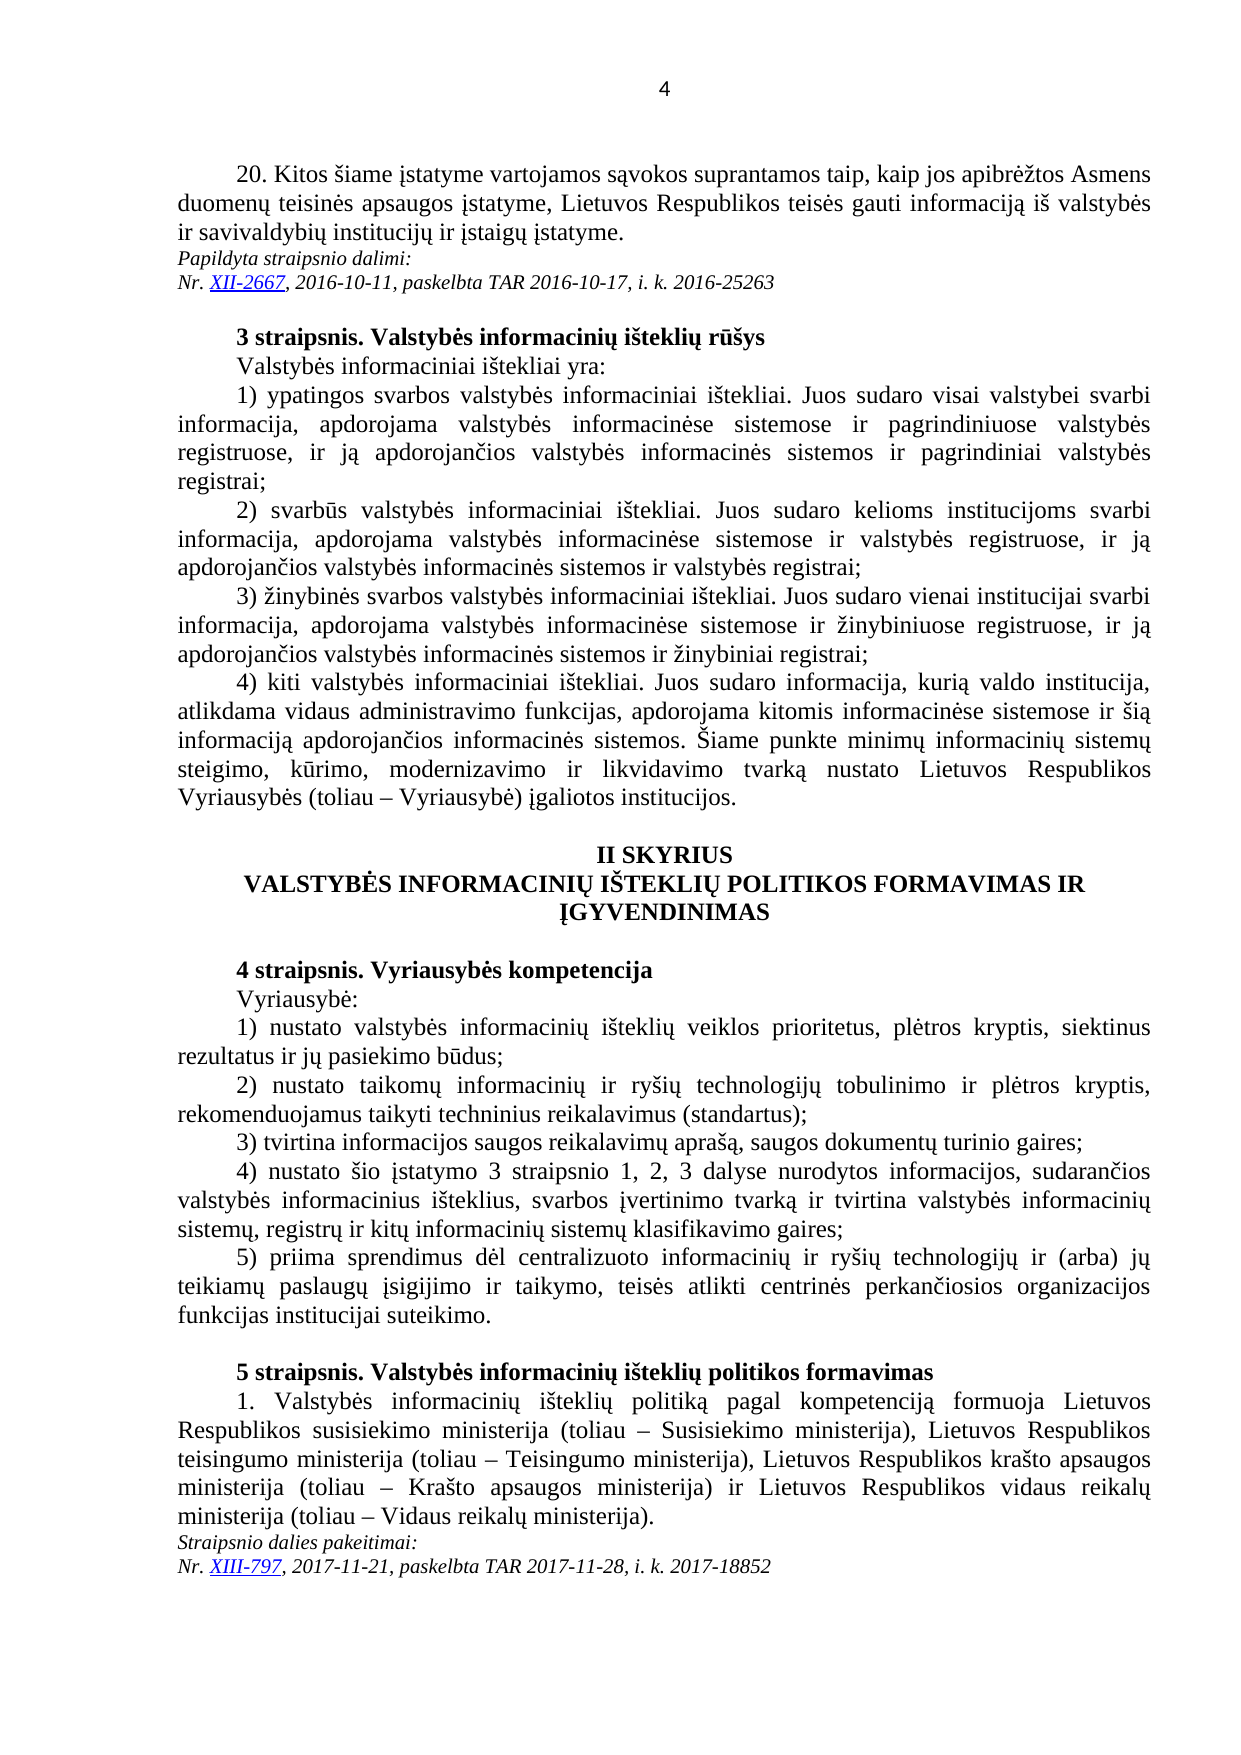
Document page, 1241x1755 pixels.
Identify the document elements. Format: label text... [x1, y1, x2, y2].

text 3 straipsnis. Valstybės informacinių išteklių rūšys [177, 322, 1152, 351]
text 1) nustato valstybės informacinių išteklių veiklos prioritetus, plėtros kryptis, siektinus rezultatus ir jų pasiekimo būdus; [177, 1012, 1152, 1070]
text Straipsnio dalies pakeitimai: [177, 1530, 1152, 1554]
text 4) kiti valstybės informaciniai ištekliai. Juos sudaro informacija, kurią valdo institucija, atlikdama vidaus administravimo funkcijas, apdorojama kitomis informacinėse sistemose ir šią informaciją apdorojančios informacinės sistemos. Šiame punkte minimų informacinių sistemų steigimo, kūrimo, modernizavimo ir likvidavimo tvarką nustato Lietuvos Respublikos Vyriausybės (toliau – Vyriausybė) įgaliotos institucijos. [177, 667, 1152, 811]
text 1) ypatingos svarbos valstybės informaciniai ištekliai. Juos sudaro visai valstybei svarbi informacija, apdorojama valstybės informacinėse sistemose ir pagrindiniuose valstybės registruose, ir ją apdorojančios valstybės informacinės sistemos ir pagrindiniai valstybės registrai; [177, 380, 1152, 495]
text Vyriausybė: [177, 984, 1152, 1012]
text 2) svarbūs valstybės informaciniai ištekliai. Juos sudaro kelioms institucijoms svarbi informacija, apdorojama valstybės informacinėse sistemose ir valstybės registruose, ir ją apdorojančios valstybės informacinės sistemos ir valstybės registrai; [177, 495, 1152, 581]
text Valstybės informaciniai ištekliai yra: [177, 351, 1152, 380]
text 3) tvirtina informacijos saugos reikalavimų aprašą, saugos dokumentų turinio gaires; [177, 1127, 1152, 1156]
text 1. Valstybės informacinių išteklių politiką pagal kompetenciją formuoja Lietuvos Respublikos susisiekimo ministerija (toliau – Susisiekimo ministerija), Lietuvos Respublikos teisingumo ministerija (toliau – Teisingumo ministerija), Lietuvos Respublikos krašto apsaugos ministerija (toliau – Krašto apsaugos ministerija) ir Lietuvos Respublikos vidaus reikalų ministerija (toliau – Vidaus reikalų ministerija). [177, 1386, 1152, 1530]
text II SKYRIUS [177, 840, 1152, 869]
text Nr. XII-2667, 2016-10-11, paskelbta TAR 2016-10-17, i. k. 2016-25263 [177, 270, 1152, 294]
text 5) priima sprendimus dėl centralizuoto informacinių ir ryšių technologijų ir (arba) jų teikiamų paslaugų įsigijimo ir taikymo, teisės atlikti centrinės perkančiosios organizacijos funkcijas institucijai suteikimo. [177, 1242, 1152, 1329]
text 4) nustato šio įstatymo 3 straipsnio 1, 2, 3 dalyse nurodytos informacijos, sudarančios valstybės informacinius išteklius, svarbos įvertinimo tvarką ir tvirtina valstybės informacinių sistemų, registrų ir kitų informacinių sistemų klasifikavimo gaires; [177, 1156, 1152, 1242]
text 20. Kitos šiame įstatyme vartojamos sąvokos suprantamos taip, kaip jos apibrėžtos Asmens duomenų teisinės apsaugos įstatyme, Lietuvos Respublikos teisės gauti informaciją iš valstybės ir savivaldybių institucijų ir įstaigų įstatyme. [177, 159, 1152, 246]
text 3) žinybinės svarbos valstybės informaciniai ištekliai. Juos sudaro vienai institucijai svarbi informacija, apdorojama valstybės informacinėse sistemose ir žinybiniuose registruose, ir ją apdorojančios valstybės informacinės sistemos ir žinybiniai registrai; [177, 581, 1152, 667]
text VALSTYBĖS INFORMACINIŲ IŠTEKLIŲ POLITIKOS FORMAVIMAS IR ĮGYVENDINIMAS [177, 869, 1152, 926]
text 5 straipsnis. Valstybės informacinių išteklių politikos formavimas [177, 1357, 1152, 1386]
text Nr. XIII-797, 2017-11-21, paskelbta TAR 2017-11-28, i. k. 2017-18852 [177, 1554, 1152, 1578]
text 4 straipsnis. Vyriausybės kompetencija [177, 955, 1152, 984]
text 2) nustato taikomų informacinių ir ryšių technologijų tobulinimo ir plėtros kryptis, rekomenduojamus taikyti techninius reikalavimus (standartus); [177, 1070, 1152, 1127]
text Papildyta straipsnio dalimi: [177, 246, 1152, 270]
